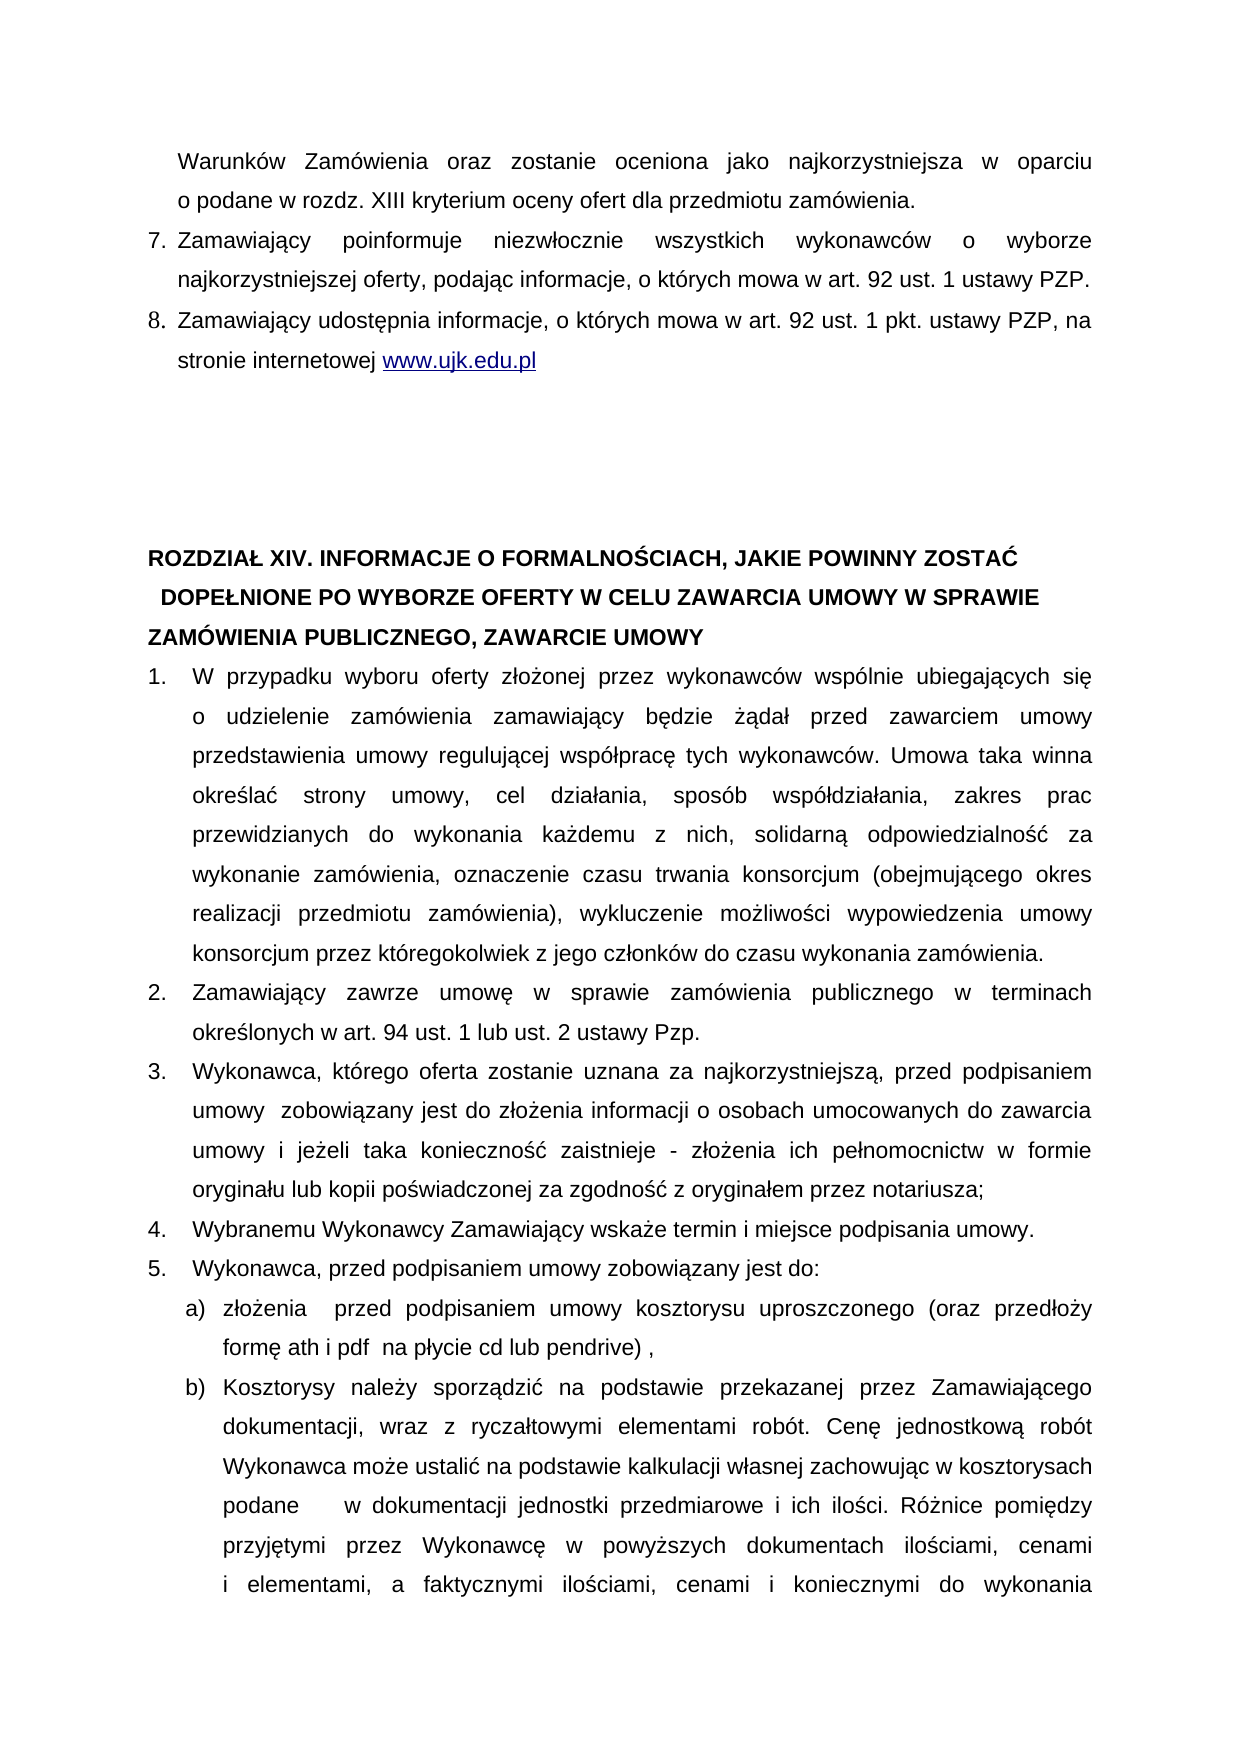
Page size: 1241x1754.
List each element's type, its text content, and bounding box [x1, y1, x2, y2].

list Zamawiający udostępnia informacje, o których mowa w art. 92 ust. 1 pkt. ustawy PZP, na stronie internetowej www.ujk.edu.pl [148, 306, 1093, 374]
list Wykonawca, przed podpisaniem umowy zobowiązany jest do: [148, 1255, 1093, 1282]
list złożenia przed podpisaniem umowy kosztorysu uproszczonego (oraz przedłoży formę ath i pdf na płycie cd lub pendrive) , [185, 1295, 1093, 1361]
list W przypadku wyboru oferty złożonej przez wykonawców wspólnie ubiegających się o udzielenie zamówienia zamawiający będzie żądał przed zawarciem umowy przedstawienia umowy regulującej współpracę tych wykonawców. Umowa taka winna określać strony umowy, cel działania, sposób współdziałania, zakres prac przewidzianych do wykonania każdemu z nich, solidarną odpowiedzialność za wykonanie zamówienia, oznaczenie czasu trwania konsorcjum (obejmującego okres realizacji przedmiotu zamówienia), wykluczenie możliwości wypowiedzenia umowy konsorcjum przez któregokolwiek z jego członków do czasu wykonania zamówienia. [148, 663, 1093, 966]
list Zamawiający poinformuje niezwłocznie wszystkich wykonawców o wyborze najkorzystniejszej oferty, podając informacje, o których mowa w art. 92 ust. 1 ustawy PZP. [148, 227, 1093, 292]
list Wykonawca, którego oferta zostanie uznana za najkorzystniejszą, przed podpisaniem umowy zobowiązany jest do złożenia informacji o osobach umocowanych do zawarcia umowy i jeżeli taka konieczność zaistnieje - złożenia ich pełnomocnictw w formie oryginału lub kopii poświadczonej za zgodność z oryginałem przez notariusza; [148, 1058, 1093, 1203]
text ZAMÓWIENIA PUBLICZNEGO, ZAWARCIE UMOWY [148, 624, 1093, 650]
list Kosztorysy należy sporządzić na podstawie przekazanej przez Zamawiającego dokumentacji, wraz z ryczałtowymi elementami robót. Cenę jednostkową robót Wykonawca może ustalić na podstawie kalkulacji własnej zachowując w kosztorysach podane w dokumentacji jednostki przedmiarowe i ich ilości. Różnice pomiędzy przyjętymi przez Wykonawcę w powyższych dokumentach ilościami, cenami i elementami, a faktycznymi ilościami, cenami i koniecznymi do wykonania [185, 1374, 1093, 1598]
list Zamawiający zawrze umowę w sprawie zamówienia publicznego w terminach określonych w art. 94 ust. 1 lub ust. 2 ustawy Pzp. [148, 979, 1093, 1045]
list Warunków Zamówienia oraz zostanie oceniona jako najkorzystniejsza w oparciu o podane w rozdz. XIII kryterium oceny ofert dla przedmiotu zamówienia. [148, 148, 1093, 213]
text DOPEŁNIONE PO WYBORZE OFERTY W CELU ZAWARCIA UMOWY W SPRAWIE [148, 584, 1093, 611]
list Wybranemu Wykonawcy Zamawiający wskaże termin i miejsce podpisania umowy. [148, 1216, 1093, 1242]
text ROZDZIAŁ XIV. INFORMACJE O FORMALNOŚCIACH, JAKIE POWINNY ZOSTAĆ [148, 545, 1093, 571]
